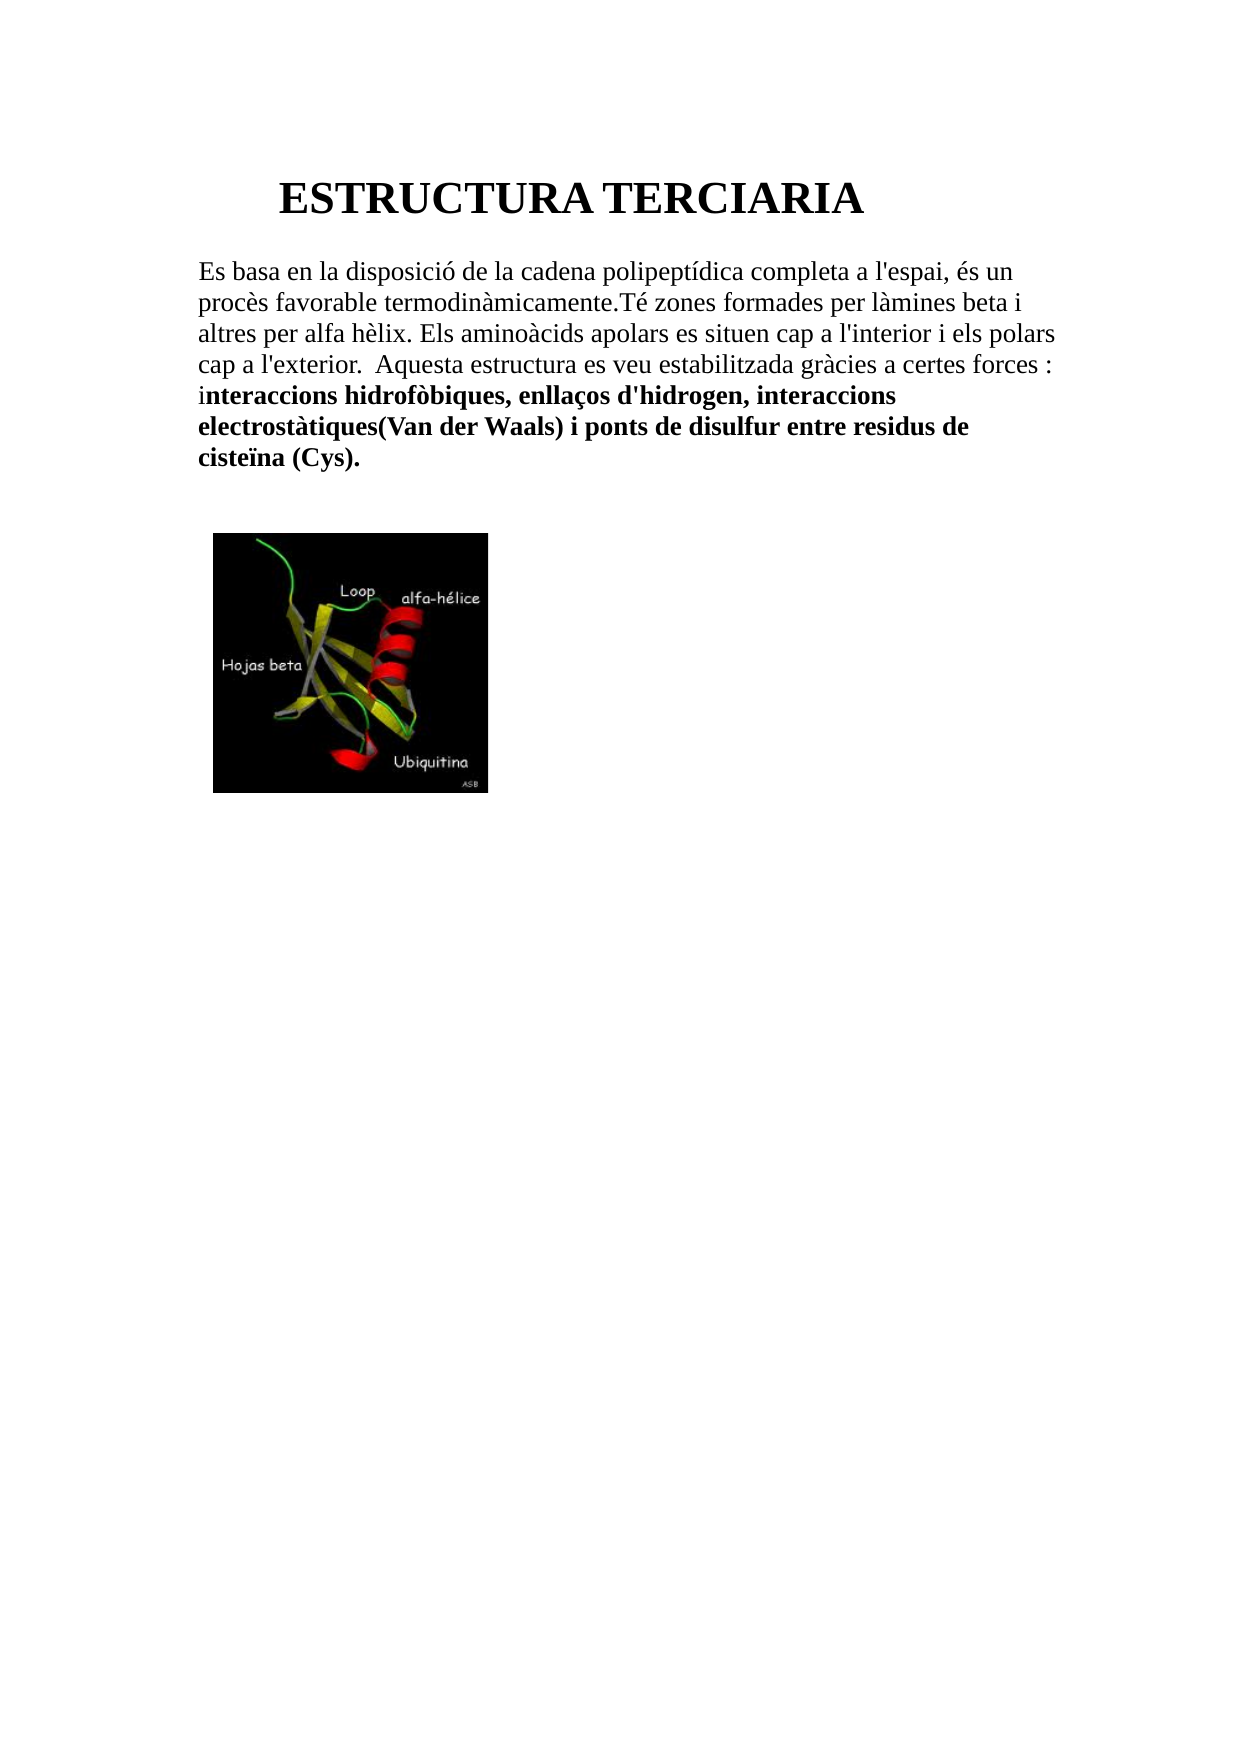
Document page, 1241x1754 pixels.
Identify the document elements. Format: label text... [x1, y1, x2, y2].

text ESTRUCTURA TERCIARIA [118, 171, 1122, 223]
picture [213, 533, 489, 793]
text Es basa en la disposició de la cadena polipeptídica completa a l'espai, és un procès favorable termodinàmicamente.Té zones formades per làmines beta i altres per alfa hèlix. Els aminoàcids apolars es situen cap a l'interior i els polars cap a l'exterior. Aquesta estructura es veu estabilitzada gràcies a certes forces : interaccions hidrofòbiques, enllaços d'hidrogen, interaccions electrostàtiques(Van der Waals) i ponts de disulfur entre residus de cisteïna (Cys). [192, 255, 1063, 473]
